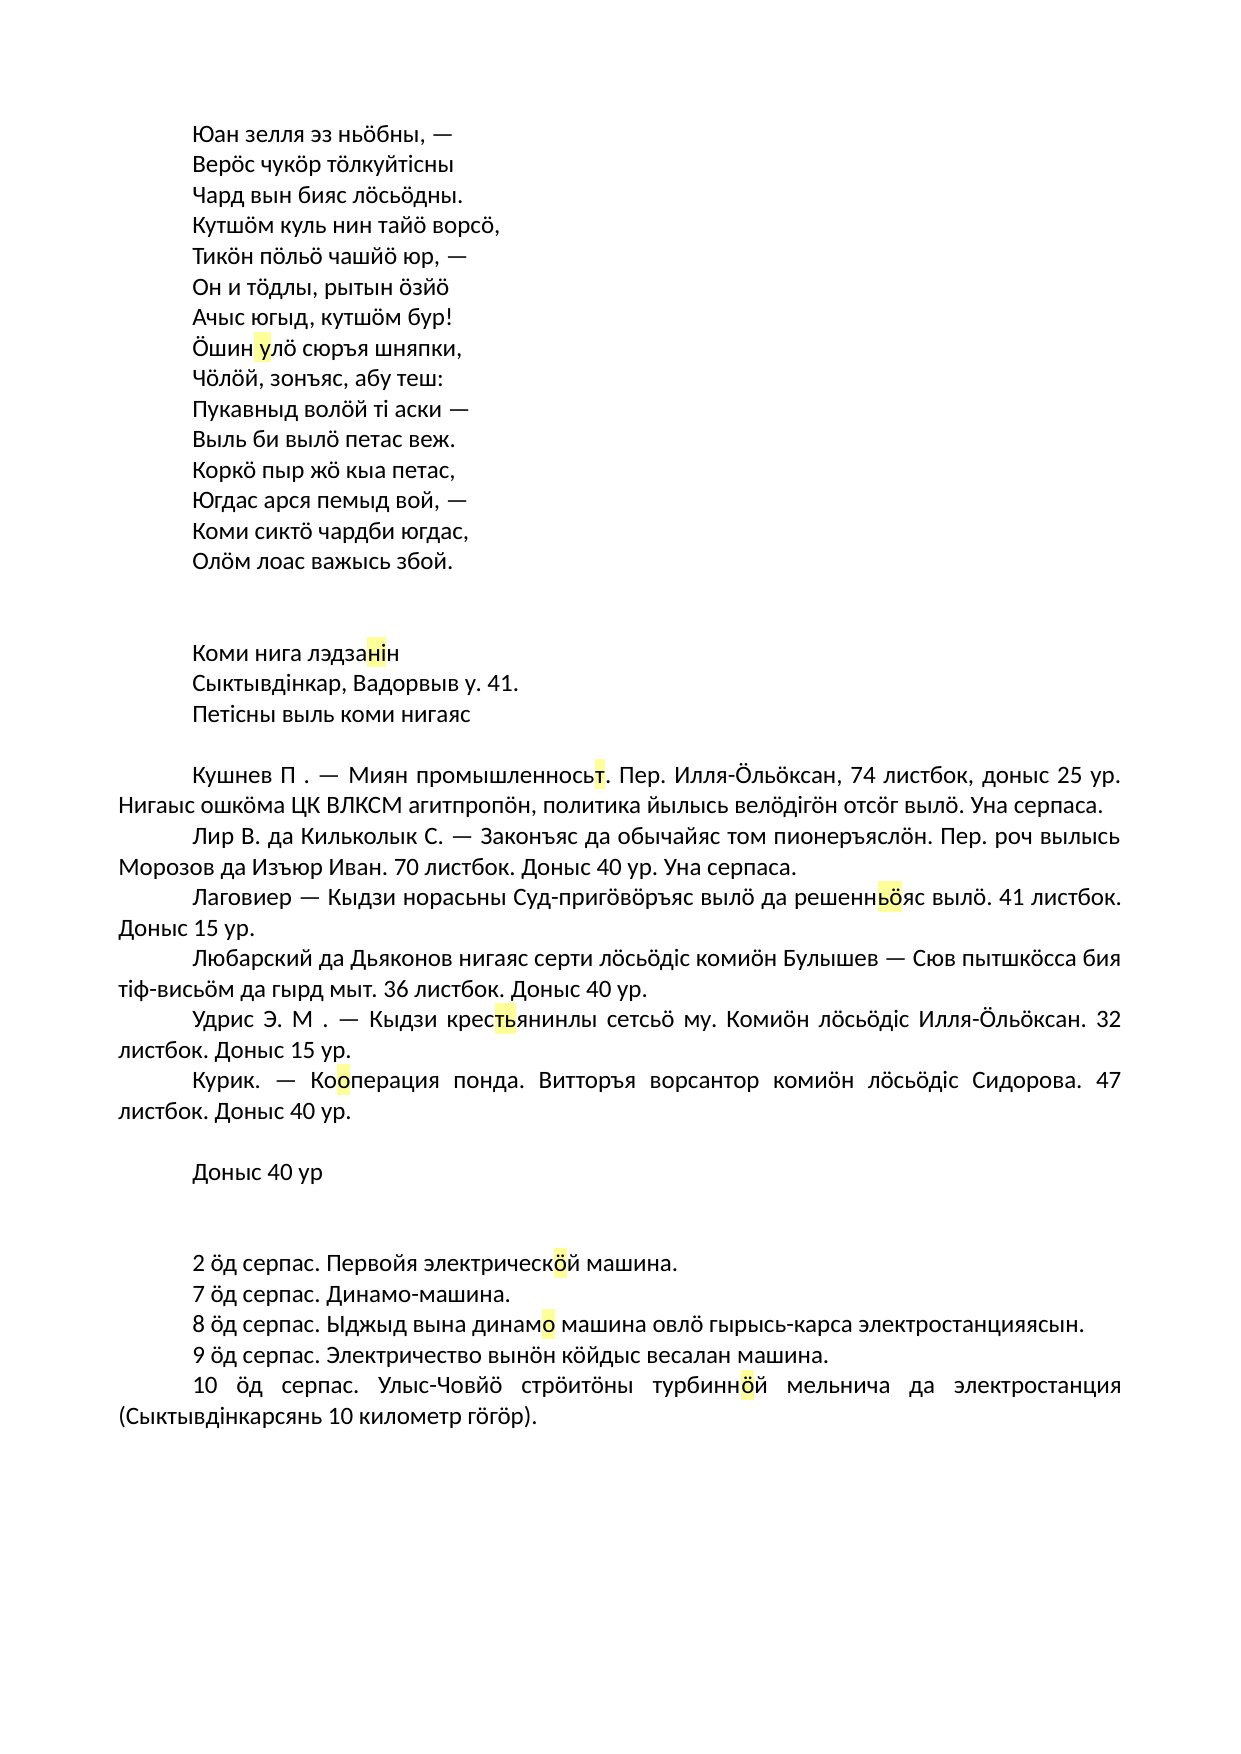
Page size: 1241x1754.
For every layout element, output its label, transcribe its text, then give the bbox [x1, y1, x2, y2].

text Чард вын бияс лӧсьӧдны. [118, 179, 1122, 210]
text Он и тӧдлы, рытын ӧзйӧ [118, 271, 1122, 301]
text 8 ӧд серпас. Ыджыд вына динамо машина овлӧ гырысь-карса электростанцияясын. [118, 1308, 1122, 1339]
text Юан зелля эз ньӧбны, — [118, 118, 1122, 149]
text Коми нига лэдзанін [118, 637, 1122, 667]
text Кушнев П . — Миян промышленносьт. Пер. Илля-Ӧльӧксан, 74 листбок, доныс 25 ур. Нигаыс ошкӧма ЦК ВЛКСМ агитпропӧн, политика йылысь велӧдігӧн отсӧг вылӧ. Уна серпаса. [118, 759, 1122, 820]
text Тикӧн пӧльӧ чашйӧ юр, — [118, 240, 1122, 271]
text Верӧс чукӧр тӧлкуйтісны [118, 149, 1122, 179]
text Югдас арся пемыд вой, — [118, 484, 1122, 515]
text Удрис Э. М . — Кыдзи крестьянинлы сетсьӧ му. Комиӧн лӧсьӧдіс Илля-Ӧльӧксан. 32 листбок. Доныс 15 ур. [118, 1003, 1122, 1064]
text Чӧлӧй, зонъяс, абу теш: [118, 362, 1122, 393]
text Коркӧ пыр жӧ кыа петас, [118, 454, 1122, 484]
text 7 ӧд серпас. Динамо-машина. [118, 1278, 1122, 1308]
text 9 ӧд серпас. Электричество вынӧн кӧйдыс весалан машина. [118, 1339, 1122, 1369]
text 10 ӧд серпас. Улыс-Човйӧ стрӧитӧны турбиннӧй мельнича да электростанция (Сыктывдінкарсянь 10 километр гӧгӧр). [118, 1369, 1122, 1431]
text Сыктывдінкар, Вадорвыв у. 41. [118, 667, 1122, 698]
text Пукавныд волӧй ті аски — [118, 393, 1122, 423]
text Ӧшин улӧ сюръя шняпки, [118, 332, 1122, 362]
text Кутшӧм куль нин тайӧ ворсӧ, [118, 210, 1122, 240]
text Лир В. да Кильколык С. — Законъяс да обычайяс том пионеръяслӧн. Пер. роч вылысь Морозов да Изъюр Иван. 70 листбок. Доныс 40 ур. Уна серпаса. [118, 820, 1122, 881]
text Лаговиер — Кыдзи норасьны Суд-пригӧвӧръяс вылӧ да решенньӧяс вылӧ. 41 листбок. Доныс 15 ур. [118, 881, 1122, 942]
text Курик. — Кооперация понда. Витторъя ворсантор комиӧн лӧсьӧдіс Сидорова. 47 листбок. Доныс 40 ур. [118, 1064, 1122, 1125]
text Доныс 40 ур [118, 1156, 1122, 1186]
text Любарский да Дьяконов нигаяс серти лӧсьӧдіс комиӧн Булышев — Сюв пытшкӧсса бия тіф-висьӧм да гырд мыт. 36 листбок. Доныс 40 ур. [118, 942, 1122, 1003]
text 2 ӧд серпас. Первойя электрическӧй машина. [118, 1247, 1122, 1278]
text Петісны выль коми нигаяс [118, 698, 1122, 728]
text Выль би вылӧ петас веж. [118, 423, 1122, 454]
text Коми сиктӧ чардби югдас, [118, 515, 1122, 545]
text Ачыс югыд, кутшӧм бур! [118, 301, 1122, 332]
text Олӧм лоас важысь збой. [118, 545, 1122, 576]
